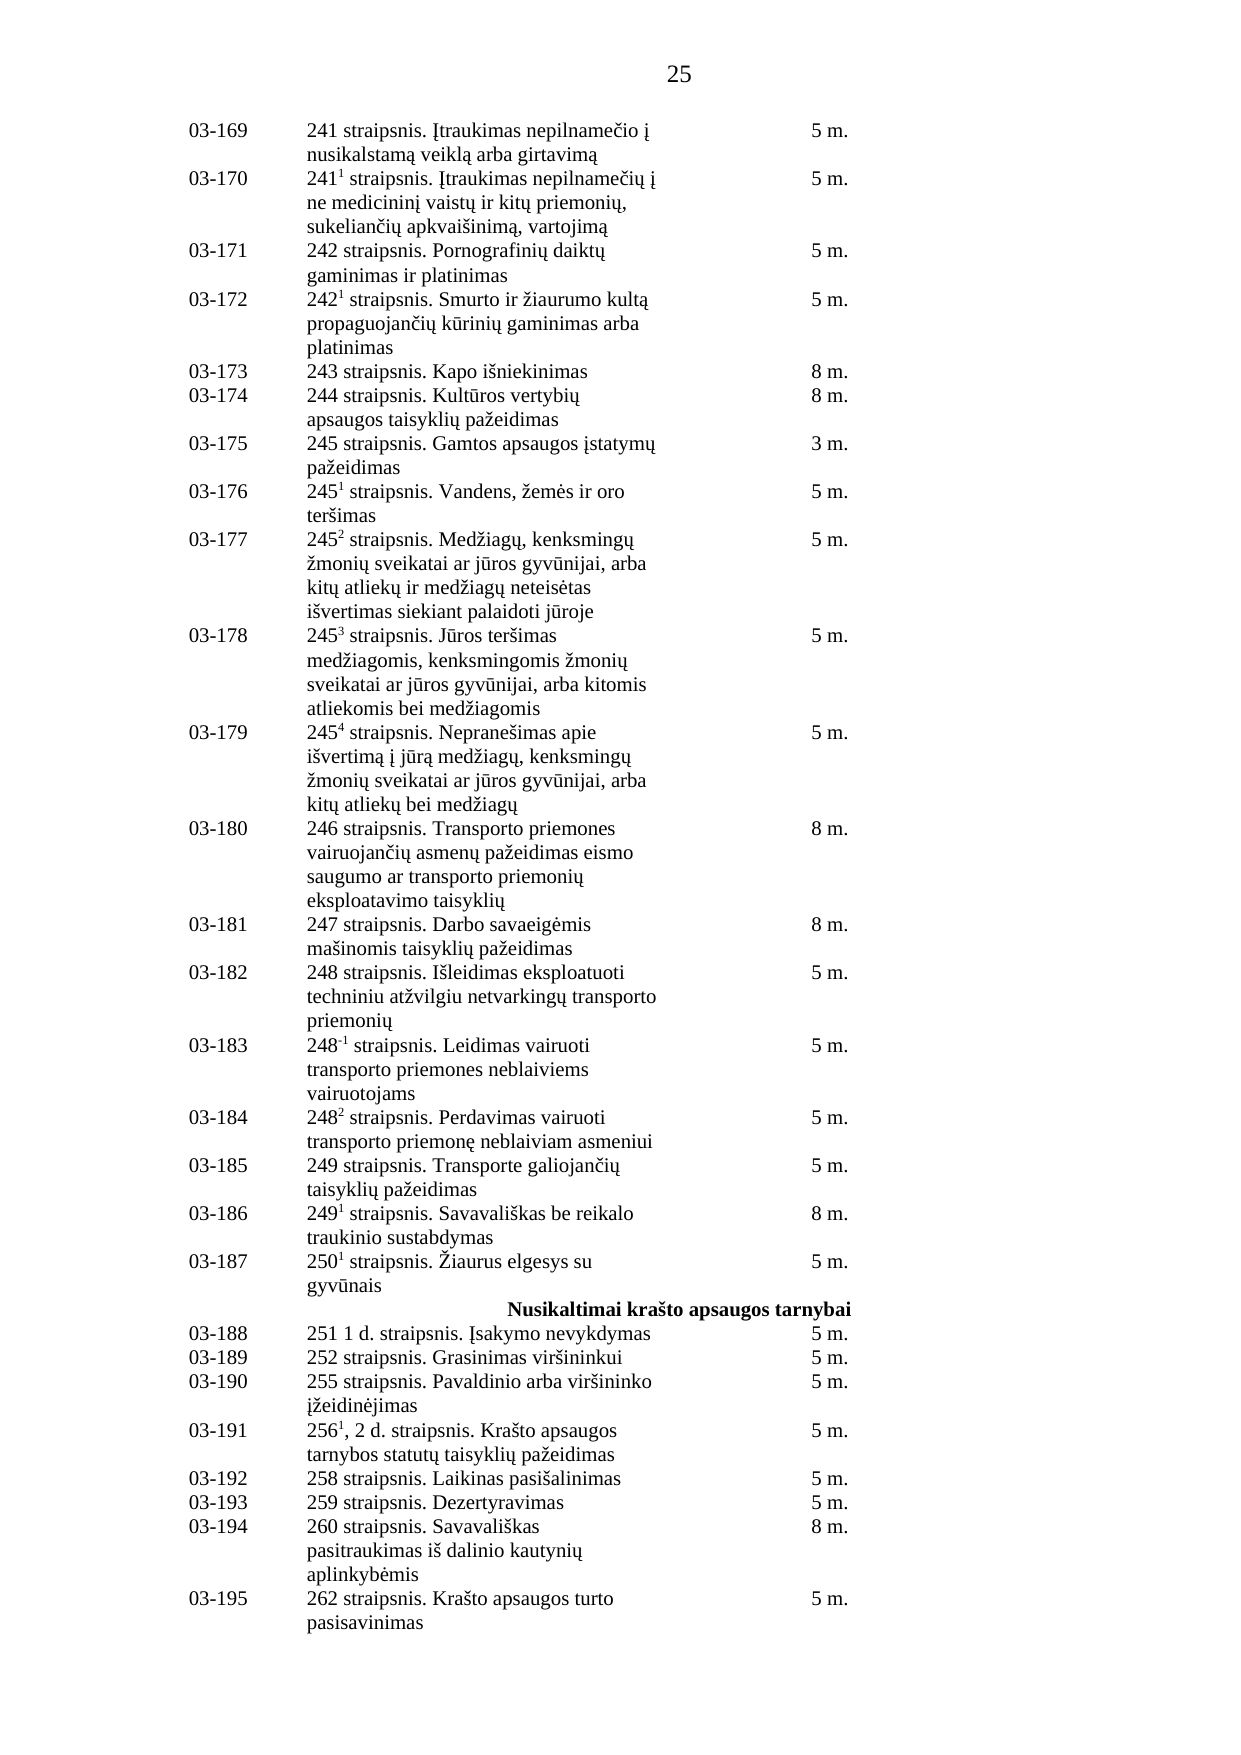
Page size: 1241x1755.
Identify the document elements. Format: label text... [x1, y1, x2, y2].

table_cell [984, 1105, 1181, 1153]
table_cell [984, 624, 1181, 720]
table_cell 262 straipsnis. Krašto apsaugos turto pasisavinimas [295, 1586, 669, 1634]
table_cell [984, 1586, 1181, 1634]
table_cell 03-182 [177, 960, 295, 1032]
table_cell 5 m. [800, 1249, 984, 1297]
table_cell 03-179 [177, 720, 295, 816]
table_cell 2482 straipsnis. Perdavimas vairuoti transporto priemonę neblaiviam asmeniui [295, 1105, 669, 1153]
table_cell [669, 1369, 800, 1417]
table_cell 03-180 [177, 816, 295, 912]
table_cell 03-188 [177, 1321, 295, 1345]
table_cell [984, 479, 1181, 527]
table_cell 259 straipsnis. Dezertyravimas [295, 1490, 669, 1514]
table_cell [669, 720, 800, 816]
table_cell 03-190 [177, 1369, 295, 1417]
table_cell 258 straipsnis. Laikinas pasišalinimas [295, 1466, 669, 1490]
table_cell 2453 straipsnis. Jūros teršimas medžiagomis, kenksmingomis žmonių sveikatai ar jūros gyvūnijai, arba kitomis atliekomis bei medžiagomis [295, 624, 669, 720]
table_cell [984, 1345, 1181, 1369]
table_cell 248-1 straipsnis. Leidimas vairuoti transporto priemones neblaiviems vairuotojams [295, 1033, 669, 1105]
table_cell [984, 118, 1181, 166]
table_cell 03-177 [177, 527, 295, 623]
table_cell [669, 527, 800, 623]
table_cell 246 straipsnis. Transporto priemones vairuojančių asmenų pažeidimas eismo saugumo ar transporto priemonių eksploatavimo taisyklių [295, 816, 669, 912]
table_cell 03-175 [177, 431, 295, 479]
table_cell [669, 479, 800, 527]
table_cell 5 m. [800, 527, 984, 623]
table_cell [669, 1418, 800, 1466]
table_cell 248 straipsnis. Išleidimas eksploatuoti techniniu atžvilgiu netvarkingų transporto priemonių [295, 960, 669, 1032]
table_cell 03-169 [177, 118, 295, 166]
table_cell 03-170 [177, 166, 295, 238]
table_cell [669, 624, 800, 720]
table_cell [669, 1201, 800, 1249]
table_cell 03-178 [177, 624, 295, 720]
table_cell [669, 1153, 800, 1201]
table_cell 03-184 [177, 1105, 295, 1153]
table_cell [984, 166, 1181, 238]
table_cell [984, 1201, 1181, 1249]
table_cell 8 m. [800, 816, 984, 912]
table_cell [984, 1369, 1181, 1417]
table_cell [669, 1105, 800, 1153]
table_cell [984, 1321, 1181, 1345]
table_cell 03-192 [177, 1466, 295, 1490]
table_cell 5 m. [800, 1466, 984, 1490]
table_cell 03-195 [177, 1586, 295, 1634]
table_cell [669, 816, 800, 912]
table_cell [669, 118, 800, 166]
table_cell 255 straipsnis. Pavaldinio arba viršininko įžeidinėjimas [295, 1369, 669, 1417]
table_cell [984, 1249, 1181, 1297]
table_cell 03-174 [177, 383, 295, 431]
table_cell [984, 527, 1181, 623]
table_cell 2421 straipsnis. Smurto ir žiaurumo kultą propaguojančių kūrinių gaminimas arba platinimas [295, 287, 669, 359]
table_cell [669, 431, 800, 479]
table_cell [984, 239, 1181, 287]
table_cell [669, 1345, 800, 1369]
table_cell 251 1 d. straipsnis. Įsakymo nevykdymas [295, 1321, 669, 1345]
table_cell [669, 960, 800, 1032]
table_cell 03-185 [177, 1153, 295, 1201]
table_cell [669, 1321, 800, 1345]
table_cell 2451 straipsnis. Vandens, žemės ir oro teršimas [295, 479, 669, 527]
table_cell 2411 straipsnis. Įtraukimas nepilnamečių į ne medicininį vaistų ir kitų priemonių, sukeliančių apkvaišinimą, vartojimą [295, 166, 669, 238]
table_cell 5 m. [800, 720, 984, 816]
table_cell [669, 287, 800, 359]
table_cell 5 m. [800, 239, 984, 287]
table_cell 249 straipsnis. Transporte galiojančių taisyklių pažeidimas [295, 1153, 669, 1201]
table_cell [669, 1586, 800, 1634]
table_cell 2454 straipsnis. Nepranešimas apie išvertimą į jūrą medžiagų, kenksmingų žmonių sveikatai ar jūros gyvūnijai, arba kitų atliekų bei medžiagų [295, 720, 669, 816]
table_cell [669, 1033, 800, 1105]
table_cell 8 m. [800, 912, 984, 960]
table_cell 03-189 [177, 1345, 295, 1369]
table_cell [984, 816, 1181, 912]
table_cell [984, 431, 1181, 479]
table_cell [669, 166, 800, 238]
table_cell [669, 1490, 800, 1514]
table_cell 241 straipsnis. Įtraukimas nepilnamečio į nusikalstamą veiklą arba girtavimą [295, 118, 669, 166]
table_cell 260 straipsnis. Savavališkas pasitraukimas iš dalinio kautynių aplinkybėmis [295, 1514, 669, 1586]
table_cell 252 straipsnis. Grasinimas viršininkui [295, 1345, 669, 1369]
table_cell [669, 1514, 800, 1586]
table_cell 2561, 2 d. straipsnis. Krašto apsaugos tarnybos statutų taisyklių pažeidimas [295, 1418, 669, 1466]
table_cell 5 m. [800, 1369, 984, 1417]
table_cell 2501 straipsnis. Žiaurus elgesys su gyvūnais [295, 1249, 669, 1297]
table_cell 5 m. [800, 960, 984, 1032]
table_cell 5 m. [800, 479, 984, 527]
table_cell 5 m. [800, 624, 984, 720]
table_cell 03-181 [177, 912, 295, 960]
table_cell [984, 383, 1181, 431]
table_cell [984, 912, 1181, 960]
table_cell 8 m. [800, 359, 984, 383]
table_cell 03-183 [177, 1033, 295, 1105]
table_cell [984, 1153, 1181, 1201]
table_cell [669, 912, 800, 960]
table_cell 5 m. [800, 1153, 984, 1201]
table_cell [984, 1033, 1181, 1105]
table_cell 03-176 [177, 479, 295, 527]
table_cell 5 m. [800, 1418, 984, 1466]
table_cell 03-191 [177, 1418, 295, 1466]
table_cell 5 m. [800, 1490, 984, 1514]
table_cell 8 m. [800, 383, 984, 431]
table_cell [669, 1466, 800, 1490]
table_cell 2491 straipsnis. Savavališkas be reikalo traukinio sustabdymas [295, 1201, 669, 1249]
table_cell 03-173 [177, 359, 295, 383]
table_cell [984, 960, 1181, 1032]
table_cell 3 m. [800, 431, 984, 479]
table_cell 03-171 [177, 239, 295, 287]
table_cell 5 m. [800, 118, 984, 166]
table_cell 244 straipsnis. Kultūros vertybių apsaugos taisyklių pažeidimas [295, 383, 669, 431]
table_cell 5 m. [800, 166, 984, 238]
table_cell [669, 359, 800, 383]
table_cell 5 m. [800, 1033, 984, 1105]
table_cell [984, 720, 1181, 816]
table_cell 8 m. [800, 1201, 984, 1249]
table_cell 2452 straipsnis. Medžiagų, kenksmingų žmonių sveikatai ar jūros gyvūnijai, arba kitų atliekų ir medžiagų neteisėtas išvertimas siekiant palaidoti jūroje [295, 527, 669, 623]
table_cell [669, 383, 800, 431]
table_cell 03-187 [177, 1249, 295, 1297]
table_cell 243 straipsnis. Kapo išniekinimas [295, 359, 669, 383]
table_cell 5 m. [800, 1105, 984, 1153]
table_cell 5 m. [800, 1321, 984, 1345]
table_cell 8 m. [800, 1514, 984, 1586]
table_cell 5 m. [800, 1345, 984, 1369]
table_cell [984, 1466, 1181, 1490]
table_cell [669, 1249, 800, 1297]
table_cell 03-193 [177, 1490, 295, 1514]
table_cell 247 straipsnis. Darbo savaeigėmis mašinomis taisyklių pažeidimas [295, 912, 669, 960]
table_cell 03-194 [177, 1514, 295, 1586]
table_cell [669, 239, 800, 287]
table_cell 242 straipsnis. Pornografinių daiktų gaminimas ir platinimas [295, 239, 669, 287]
table_cell [984, 1514, 1181, 1586]
table_cell [984, 1418, 1181, 1466]
table_cell [984, 359, 1181, 383]
table_cell 03-186 [177, 1201, 295, 1249]
table_cell 5 m. [800, 1586, 984, 1634]
table_cell [984, 287, 1181, 359]
table_cell 245 straipsnis. Gamtos apsaugos įstatymų pažeidimas [295, 431, 669, 479]
table_cell 5 m. [800, 287, 984, 359]
table_cell Nusikaltimai krašto apsaugos tarnybai [177, 1297, 1181, 1321]
table_cell 03-172 [177, 287, 295, 359]
table_cell [984, 1490, 1181, 1514]
